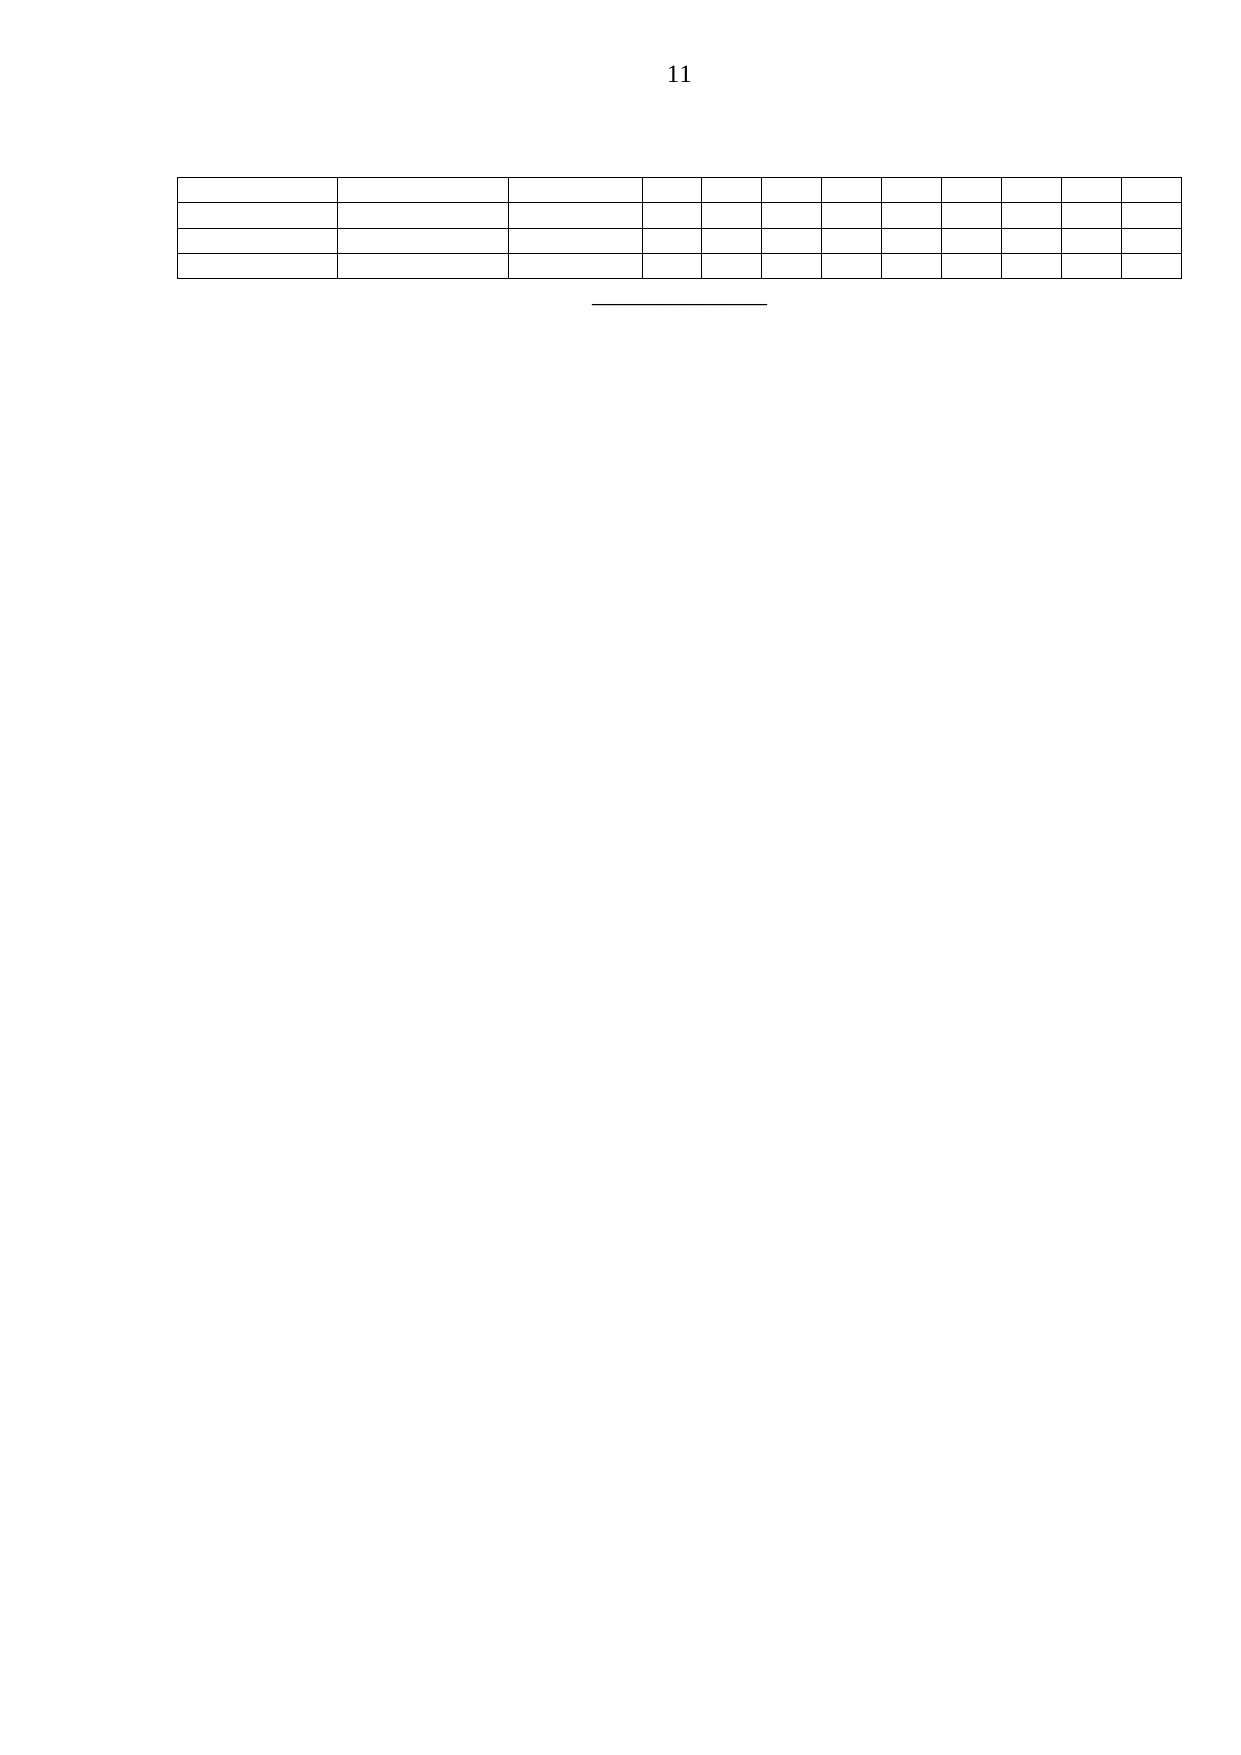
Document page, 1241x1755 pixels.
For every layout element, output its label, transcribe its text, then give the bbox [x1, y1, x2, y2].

table_cell [1002, 203, 1061, 227]
table_cell [882, 229, 941, 252]
table_cell [1002, 229, 1061, 252]
text ______________ [177, 279, 1181, 307]
table_cell [178, 229, 337, 252]
table_cell [702, 178, 761, 202]
table_cell [178, 178, 337, 202]
table_cell [882, 254, 941, 278]
table_cell [338, 178, 508, 202]
table_cell [702, 229, 761, 252]
table_cell [942, 203, 1001, 227]
table_cell [882, 203, 941, 227]
table_cell [762, 254, 821, 278]
table_cell [338, 229, 508, 252]
table_cell [762, 178, 821, 202]
table_cell [1062, 229, 1121, 252]
table_cell [1122, 203, 1181, 227]
table_cell [942, 254, 1001, 278]
table_cell [942, 229, 1001, 252]
table_cell [762, 229, 821, 252]
table_cell [1002, 254, 1061, 278]
table_cell [1122, 178, 1181, 202]
table_cell [702, 254, 761, 278]
table_cell [1062, 254, 1121, 278]
table_cell [509, 254, 642, 278]
table_cell [822, 229, 881, 252]
table_cell [942, 178, 1001, 202]
table_cell [643, 178, 701, 202]
table_cell [509, 203, 642, 227]
table_cell [643, 254, 701, 278]
table_cell [643, 203, 701, 227]
table_cell [1002, 178, 1061, 202]
table_cell [762, 203, 821, 227]
table_cell [1062, 203, 1121, 227]
table_cell [822, 254, 881, 278]
table_cell [822, 178, 881, 202]
table_cell [702, 203, 761, 227]
table_cell [1122, 254, 1181, 278]
table_cell [509, 229, 642, 252]
table_cell [643, 229, 701, 252]
table_cell [338, 254, 508, 278]
table_cell [178, 254, 337, 278]
table_cell [178, 203, 337, 227]
table_cell [509, 178, 642, 202]
table_cell [822, 203, 881, 227]
table_cell [882, 178, 941, 202]
table_cell [1122, 229, 1181, 252]
table_cell [338, 203, 508, 227]
table_cell [1062, 178, 1121, 202]
